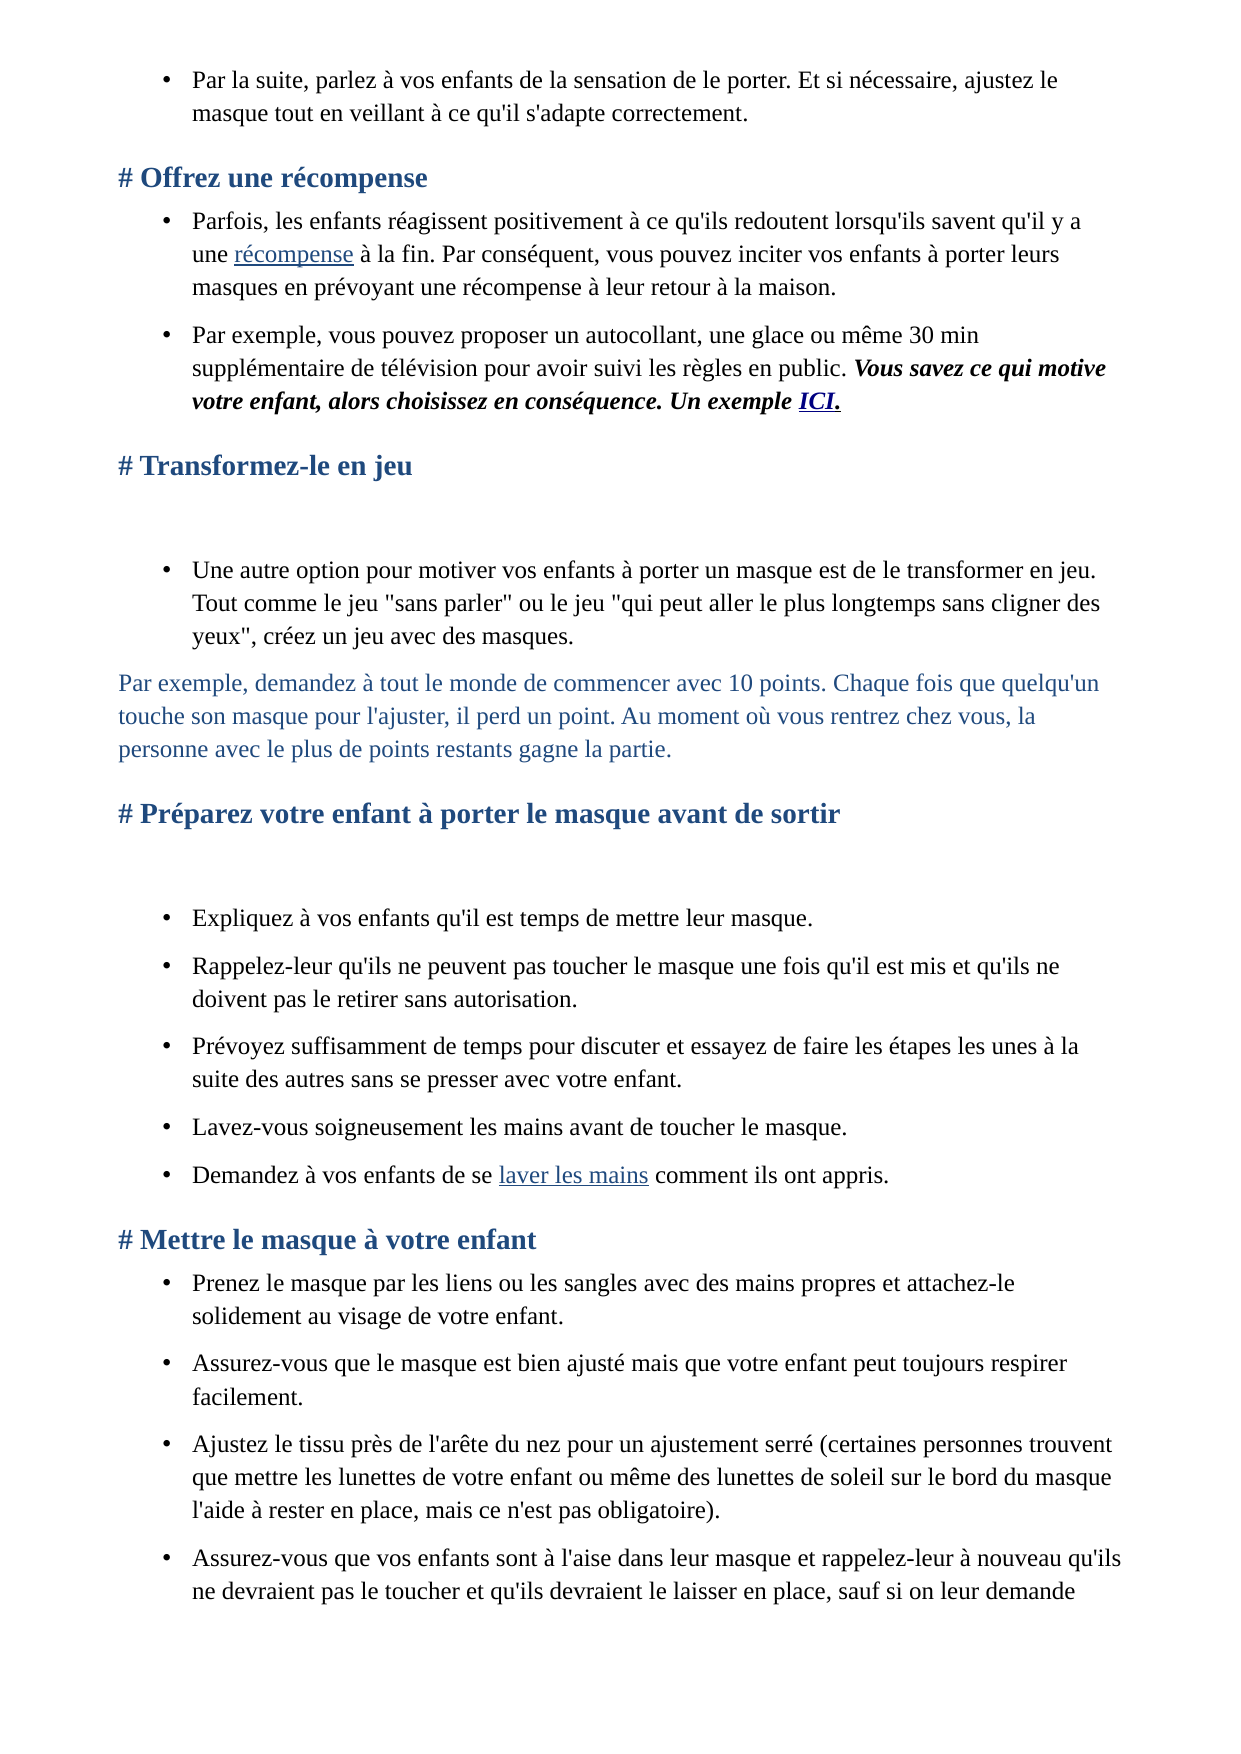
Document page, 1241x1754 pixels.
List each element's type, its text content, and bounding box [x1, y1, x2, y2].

list Lavez-vous soigneusement les mains avant de toucher le masque. [162, 1112, 1122, 1141]
list Prévoyez suffisamment de temps pour discuter et essayez de faire les étapes les unes à la suite des autres sans se presser avec votre enfant. [162, 1031, 1122, 1093]
list Expliquez à vos enfants qu'il est temps de mettre leur masque. [162, 903, 1122, 932]
subtitle # Offrez une récompense [118, 160, 1122, 194]
subtitle # Préparez votre enfant à porter le masque avant de sortir [118, 797, 1122, 830]
list Prenez le masque par les liens ou les sangles avec des mains propres et attachez-le solidement au visage de votre enfant. [162, 1268, 1122, 1330]
list Assurez-vous que le masque est bien ajusté mais que votre enfant peut toujours respirer facilement. [162, 1348, 1122, 1410]
list Rappelez-leur qu'ils ne peuvent pas toucher le masque une fois qu'il est mis et qu'ils ne doivent pas le retirer sans autorisation. [162, 951, 1122, 1013]
list Ajustez le tissu près de l'arête du nez pour un ajustement serré (certaines personnes trouvent que mettre les lunettes de votre enfant ou même des lunettes de soleil sur le bord du masque l'aide à rester en place, mais ce n'est pas obligatoire). [162, 1429, 1122, 1524]
list Demandez à vos enfants de se laver les mains comment ils ont appris. [162, 1160, 1122, 1188]
list Parfois, les enfants réagissent positivement à ce qu'ils redoutent lorsqu'ils savent qu'il y a une récompense à la fin. Par conséquent, vous pouvez inciter vos enfants à porter leurs masques en prévoyant une récompense à leur retour à la maison. [162, 206, 1122, 301]
subtitle # Mettre le masque à votre enfant [118, 1222, 1122, 1255]
list Par la suite, parlez à vos enfants de la sensation de le porter. Et si nécessaire, ajustez le masque tout en veillant à ce qu'il s'adapte correctement. [162, 65, 1122, 127]
text Par exemple, demandez à tout le monde de commencer avec 10 points. Chaque fois que quelqu'un touche son masque pour l'ajuster, il perd un point. Au moment où vous rentrez chez vous, la personne avec le plus de points restants gagne la partie. [118, 668, 1122, 763]
list Une autre option pour motiver vos enfants à porter un masque est de le transformer en jeu. Tout comme le jeu "sans parler" ou le jeu "qui peut aller le plus longtemps sans cligner des yeux", créez un jeu avec des masques. [162, 555, 1122, 649]
list Par exemple, vous pouvez proposer un autocollant, une glace ou même 30 min supplémentaire de télévision pour avoir suivi les règles en public. Vous savez ce qui motive votre enfant, alors choisissez en conséquence. Un exemple ICI. [162, 320, 1122, 414]
subtitle # Transformez-le en jeu [118, 448, 1122, 482]
list Assurez-vous que vos enfants sont à l'aise dans leur masque et rappelez-leur à nouveau qu'ils ne devraient pas le toucher et qu'ils devraient le laisser en place, sauf si on leur demande [162, 1543, 1122, 1604]
